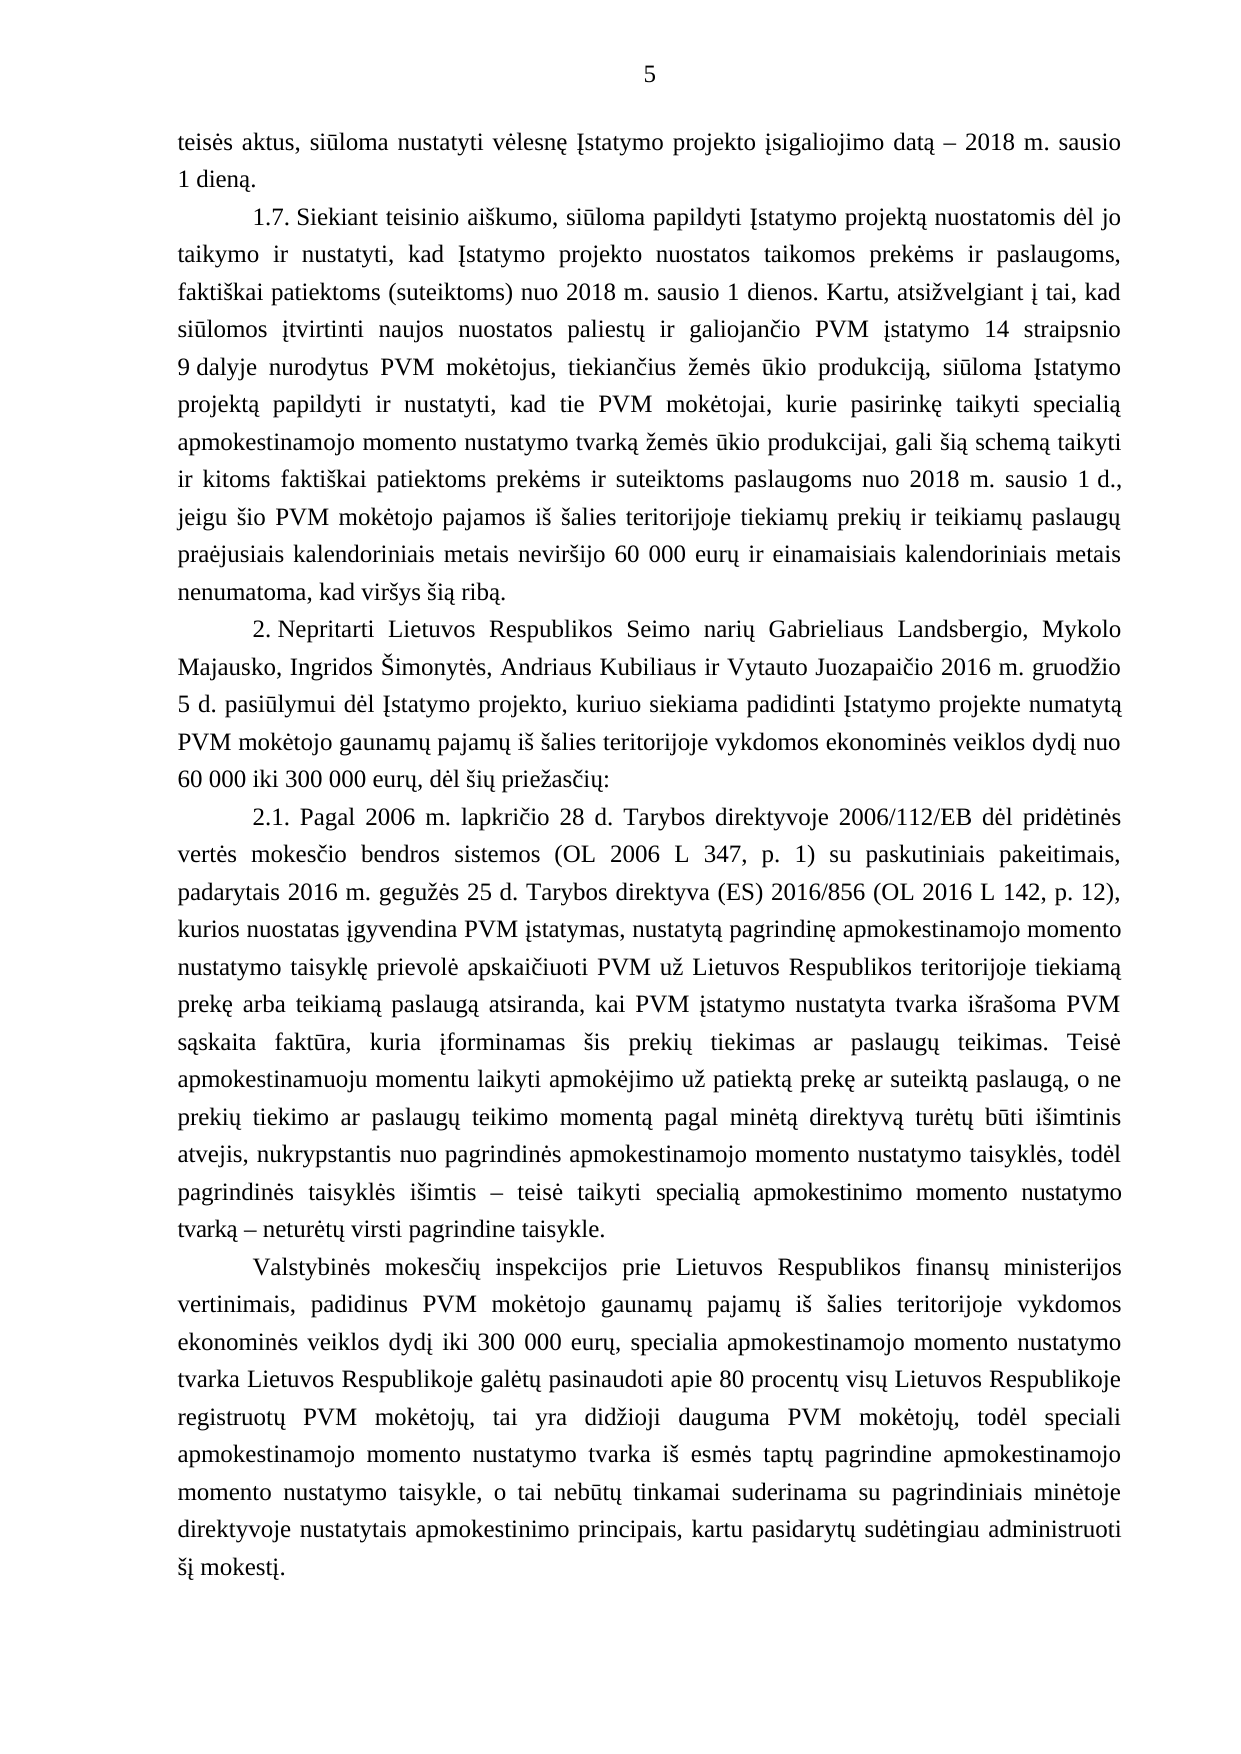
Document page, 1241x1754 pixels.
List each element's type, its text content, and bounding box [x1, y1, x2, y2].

text teisės aktus, siūloma nustatyti vėlesnę Įstatymo projekto įsigaliojimo datą – 2018 m. sausio 1 dieną. [177, 118, 1122, 193]
text 2. Nepritarti Lietuvos Respublikos Seimo narių Gabrieliaus Landsbergio, Mykolo Majausko, Ingridos Šimonytės, Andriaus Kubiliaus ir Vytauto Juozapaičio 2016 m. gruodžio 5 d. pasiūlymui dėl Įstatymo projekto, kuriuo siekiama padidinti Įstatymo projekte numatytą PVM mokėtojo gaunamų pajamų iš šalies teritorijoje vykdomos ekonominės veiklos dydį nuo 60 000 iki 300 000 eurų, dėl šių priežasčių: [177, 606, 1122, 793]
text 2.1. Pagal 2006 m. lapkričio 28 d. Tarybos direktyvoje 2006/112/EB dėl pridėtinės vertės mokesčio bendros sistemos (OL 2006 L 347, p. 1) su paskutiniais pakeitimais, padarytais 2016 m. gegužės 25 d. Tarybos direktyva (ES) 2016/856 (OL 2016 L 142, p. 12), kurios nuostatas įgyvendina PVM įstatymas, nustatytą pagrindinę apmokestinamojo momento nustatymo taisyklę prievolė apskaičiuoti PVM už Lietuvos Respublikos teritorijoje tiekiamą prekę arba teikiamą paslaugą atsiranda, kai PVM įstatymo nustatyta tvarka išrašoma PVM sąskaita faktūra, kuria įforminamas šis prekių tiekimas ar paslaugų teikimas. Teisė apmokestinamuoju momentu laikyti apmokėjimo už patiektą prekę ar suteiktą paslaugą, o ne prekių tiekimo ar paslaugų teikimo momentą pagal minėtą direktyvą turėtų būti išimtinis atvejis, nukrypstantis nuo pagrindinės apmokestinamojo momento nustatymo taisyklės, todėl pagrindinės taisyklės išimtis – teisė taikyti specialią apmokestinimo momento nustatymo tvarką – neturėtų virsti pagrindine taisykle. [177, 793, 1122, 1243]
text Valstybinės mokesčių inspekcijos prie Lietuvos Respublikos finansų ministerijos vertinimais, padidinus PVM mokėtojo gaunamų pajamų iš šalies teritorijoje vykdomos ekonominės veiklos dydį iki 300 000 eurų, specialia apmokestinamojo momento nustatymo tvarka Lietuvos Respublikoje galėtų pasinaudoti apie 80 procentų visų Lietuvos Respublikoje registruotų PVM mokėtojų, tai yra didžioji dauguma PVM mokėtojų, todėl speciali apmokestinamojo momento nustatymo tvarka iš esmės taptų pagrindine apmokestinamojo momento nustatymo taisykle, o tai nebūtų tinkamai suderinama su pagrindiniais minėtoje direktyvoje nustatytais apmokestinimo principais, kartu pasidarytų sudėtingiau administruoti šį mokestį. [177, 1243, 1122, 1581]
text 1.7. Siekiant teisinio aiškumo, siūloma papildyti Įstatymo projektą nuostatomis dėl jo taikymo ir nustatyti, kad Įstatymo projekto nuostatos taikomos prekėms ir paslaugoms, faktiškai patiektoms (suteiktoms) nuo 2018 m. sausio 1 dienos. Kartu, atsižvelgiant į tai, kad siūlomos įtvirtinti naujos nuostatos paliestų ir galiojančio PVM įstatymo 14 straipsnio 9 dalyje nurodytus PVM mokėtojus, tiekiančius žemės ūkio produkciją, siūloma Įstatymo projektą papildyti ir nustatyti, kad tie PVM mokėtojai, kurie pasirinkę taikyti specialią apmokestinamojo momento nustatymo tvarką žemės ūkio produkcijai, gali šią schemą taikyti ir kitoms faktiškai patiektoms prekėms ir suteiktoms paslaugoms nuo 2018 m. sausio 1 d., jeigu šio PVM mokėtojo pajamos iš šalies teritorijoje tiekiamų prekių ir teikiamų paslaugų praėjusiais kalendoriniais metais neviršijo 60 000 eurų ir einamaisiais kalendoriniais metais nenumatoma, kad viršys šią ribą. [177, 193, 1122, 606]
